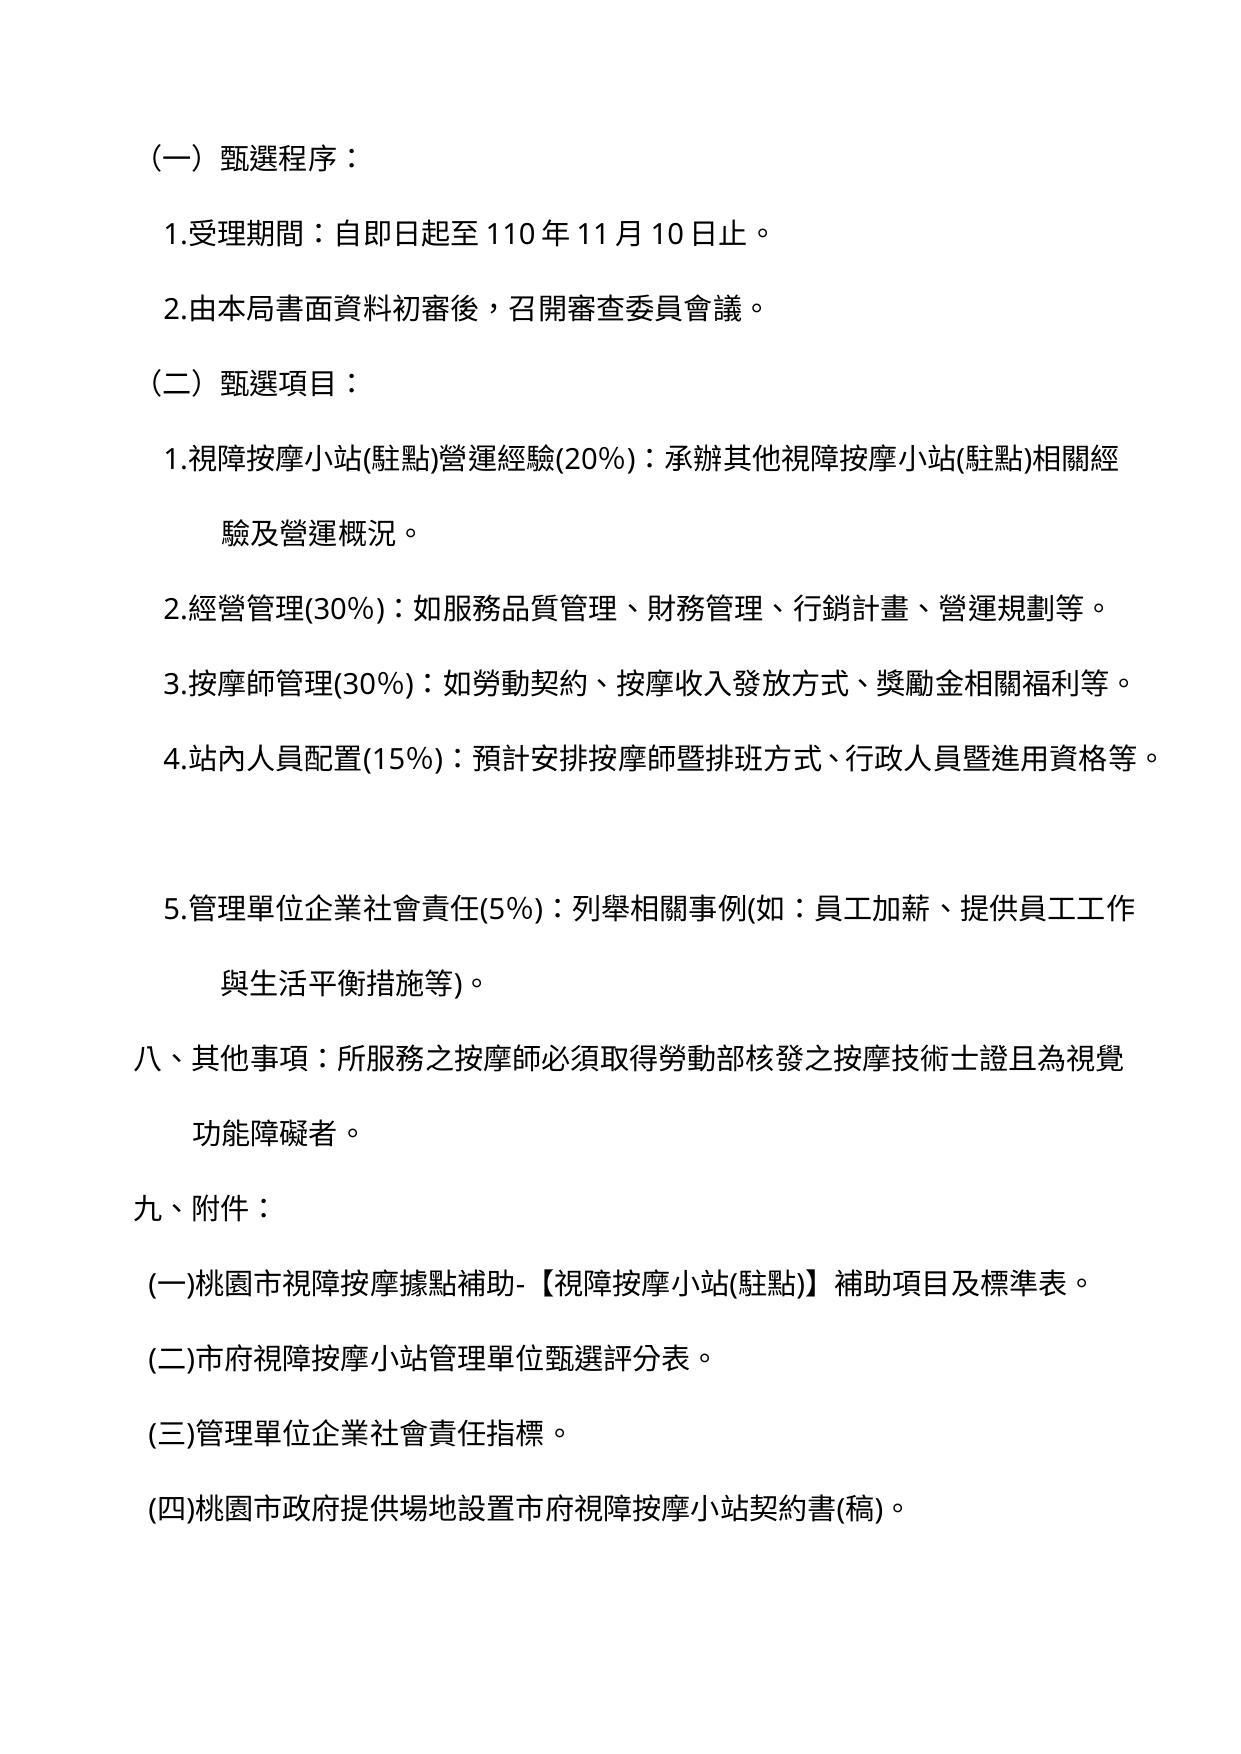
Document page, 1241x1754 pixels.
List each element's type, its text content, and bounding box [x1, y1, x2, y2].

text 1.受理期間：自即日起至110年11月10日止。 [133, 194, 1137, 269]
text (三)管理單位企業社會責任指標。 [133, 1394, 1137, 1469]
text 2.由本局書面資料初審後，召開審查委員會議。 [133, 269, 1137, 344]
text 5.管理單位企業社會責任(5％)：列舉相關事例(如：員工加薪、提供員工工作與生活平衡措施等)。 [133, 869, 1137, 1019]
text 1.視障按摩小站(駐點)營運經驗(20％)：承辦其他視障按摩小站(駐點)相關經驗及營運概況。 [133, 419, 1137, 569]
text 3.按摩師管理(30％)：如勞動契約、按摩收入發放方式、獎勵金相關福利等。 [133, 644, 1137, 719]
text 八、其他事項：所服務之按摩師必須取得勞動部核發之按摩技術士證且為視覺功能障礙者。 [133, 1019, 1137, 1169]
text 2.經營管理(30％)：如服務品質管理、財務管理、行銷計畫、營運規劃等。 [133, 569, 1137, 644]
text 九、附件： [133, 1169, 1137, 1244]
text （一）甄選程序： [133, 119, 1137, 194]
text (一)桃園市視障按摩據點補助-【視障按摩小站(駐點)】補助項目及標準表。 [133, 1244, 1137, 1319]
text (二)市府視障按摩小站管理單位甄選評分表。 [133, 1319, 1137, 1394]
text （二）甄選項目： [133, 344, 1137, 419]
text 4.站內人員配置(15％)：預計安排按摩師暨排班方式、行政人員暨進用資格等。 [133, 719, 1137, 869]
text (四)桃園市政府提供場地設置市府視障按摩小站契約書(稿)。 [133, 1469, 1137, 1544]
